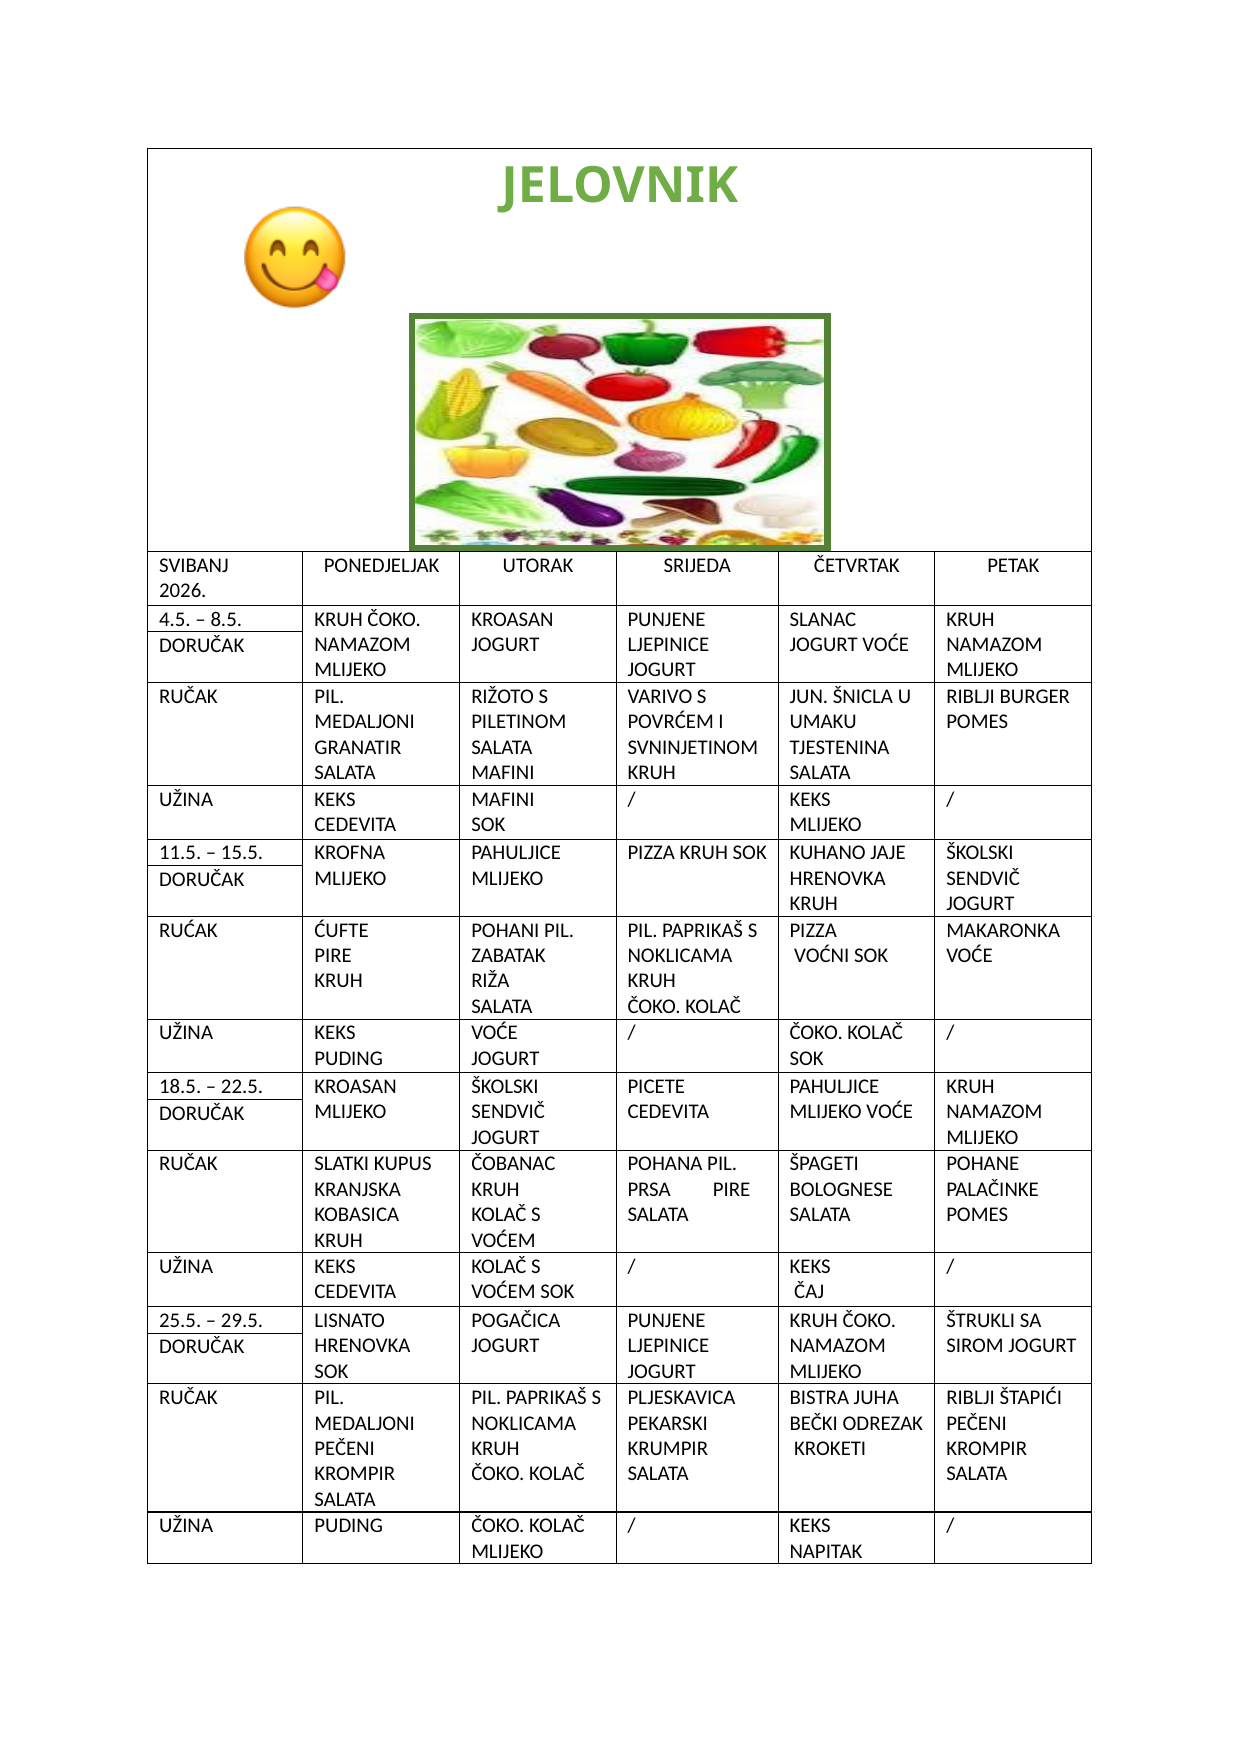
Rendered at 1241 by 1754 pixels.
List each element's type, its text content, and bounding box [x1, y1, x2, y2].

table_cell POHANE PALAČINKE POMES [935, 1151, 1091, 1252]
table_cell / [935, 1513, 1091, 1563]
table_cell MAKARONKA VOĆE [935, 917, 1091, 1018]
table_cell UŽINA [148, 1253, 302, 1306]
table_cell POHANA PIL. PRSA PIRE SALATA [617, 1151, 778, 1252]
table_cell VARIVO S POVRĆEM I SVNINJETINOM KRUH [617, 683, 778, 785]
table_cell 25.5. – 29.5. [148, 1307, 302, 1332]
table_cell DORUČAK [148, 632, 302, 682]
table_cell VOĆE JOGURT [460, 1020, 616, 1072]
table_cell SRIJEDA [617, 552, 778, 605]
table_cell ČOKO. KOLAČ MLIJEKO [460, 1513, 616, 1563]
table_cell KEKS CEDEVITA [303, 786, 459, 838]
table_cell UŽINA [148, 1020, 302, 1072]
table_cell PIZZA KRUH SOK [617, 840, 778, 916]
table_cell PUNJENE LJEPINICE JOGURT [617, 606, 778, 682]
table_cell JUN. ŠNICLA U UMAKU TJESTENINA SALATA [779, 683, 934, 785]
table_cell 18.5. – 22.5. [148, 1073, 302, 1099]
table_cell RIBLJI BURGER POMES [935, 683, 1091, 785]
table_cell KEKS PUDING [303, 1020, 459, 1072]
table_cell RUĆAK [148, 917, 302, 1018]
table_cell BISTRA JUHA BEČKI ODREZAK KROKETI [779, 1384, 934, 1511]
table_cell KROFNA MLIJEKO [303, 840, 459, 916]
table_cell ŠKOLSKI SENDVIČ JOGURT [460, 1073, 616, 1149]
table_cell PAHULJICE MLIJEKO [460, 840, 616, 916]
table_cell KROASAN JOGURT [460, 606, 616, 682]
table_cell / [617, 1513, 778, 1563]
table_cell DORUČAK [148, 1100, 302, 1149]
table_cell / [617, 1020, 778, 1072]
table_cell / [935, 1253, 1091, 1306]
table_cell KEKS ČAJ [779, 1253, 934, 1306]
table_cell PICETE CEDEVITA [617, 1073, 778, 1149]
table_cell PIZZA VOĆNI SOK [779, 917, 934, 1018]
table_cell KRUH ČOKO. NAMAZOM MLIJEKO [779, 1307, 934, 1383]
table_cell KROASAN MLIJEKO [303, 1073, 459, 1149]
table_cell LISNATO HRENOVKA SOK [303, 1307, 459, 1383]
table_cell / [935, 786, 1091, 838]
table_cell PIL. PAPRIKAŠ S NOKLICAMA KRUH ČOKO. KOLAČ [460, 1384, 616, 1511]
table_cell KUHANO JAJE HRENOVKA KRUH [779, 840, 934, 916]
table_cell PONEDJELJAK [303, 552, 459, 605]
table_cell PIL. MEDALJONI PEČENI KROMPIR SALATA [303, 1384, 459, 1511]
table_cell 11.5. – 15.5. [148, 840, 302, 865]
table_cell UŽINA [148, 786, 302, 838]
table_cell ČETVRTAK [779, 552, 934, 605]
table_cell ČOBANAC KRUH KOLAČ S VOĆEM [460, 1151, 616, 1252]
table_cell RIŽOTO S PILETINOM SALATA MAFINI [460, 683, 616, 785]
table_cell KOLAČ S VOĆEM SOK [460, 1253, 616, 1306]
table_cell PIL. MEDALJONI GRANATIR SALATA [303, 683, 459, 785]
table_cell POGAČICA JOGURT [460, 1307, 616, 1383]
table_cell PUDING [303, 1513, 459, 1563]
table_cell / [617, 786, 778, 838]
table_cell KEKS CEDEVITA [303, 1253, 459, 1306]
table_cell ŠKOLSKI SENDVIČ JOGURT [935, 840, 1091, 916]
table_cell ĆUFTE PIRE KRUH [303, 917, 459, 1018]
table_cell SVIBANJ 2026. [148, 552, 302, 605]
table_cell RUČAK [148, 1151, 302, 1252]
table_cell KRUH ČOKO. NAMAZOM MLIJEKO [303, 606, 459, 682]
table_cell 4.5. – 8.5. [148, 606, 302, 631]
table_cell SLANAC JOGURT VOĆE [779, 606, 934, 682]
table_cell SLATKI KUPUS KRANJSKA KOBASICA KRUH [303, 1151, 459, 1252]
table_cell KEKS MLIJEKO [779, 786, 934, 838]
table_header JELOVNIK [148, 149, 1091, 551]
table_cell KEKS NAPITAK [779, 1513, 934, 1563]
table_cell DORUČAK [148, 866, 302, 916]
table_cell PETAK [935, 552, 1091, 605]
table_cell ŠTRUKLI SA SIROM JOGURT [935, 1307, 1091, 1383]
table_cell RIBLJI ŠTAPIĆI PEČENI KROMPIR SALATA [935, 1384, 1091, 1511]
table_cell ČOKO. KOLAČ SOK [779, 1020, 934, 1072]
table_cell RUČAK [148, 1384, 302, 1511]
table_cell POHANI PIL. ZABATAK RIŽA SALATA [460, 917, 616, 1018]
table_cell RUČAK [148, 683, 302, 785]
table_cell KRUH NAMAZOM MLIJEKO [935, 606, 1091, 682]
table_cell DORUČAK [148, 1334, 302, 1383]
table_cell / [617, 1253, 778, 1306]
table_cell UŽINA [148, 1513, 302, 1563]
table_cell ŠPAGETI BOLOGNESE SALATA [779, 1151, 934, 1252]
table_cell PIL. PAPRIKAŠ S NOKLICAMA KRUH ČOKO. KOLAČ [617, 917, 778, 1018]
table_cell UTORAK [460, 552, 616, 605]
table_cell MAFINI SOK [460, 786, 616, 838]
table_cell PAHULJICE MLIJEKO VOĆE [779, 1073, 934, 1149]
table_cell / [935, 1020, 1091, 1072]
table_cell PLJESKAVICA PEKARSKI KRUMPIR SALATA [617, 1384, 778, 1511]
table_cell PUNJENE LJEPINICE JOGURT [617, 1307, 778, 1383]
table_cell KRUH NAMAZOM MLIJEKO [935, 1073, 1091, 1149]
